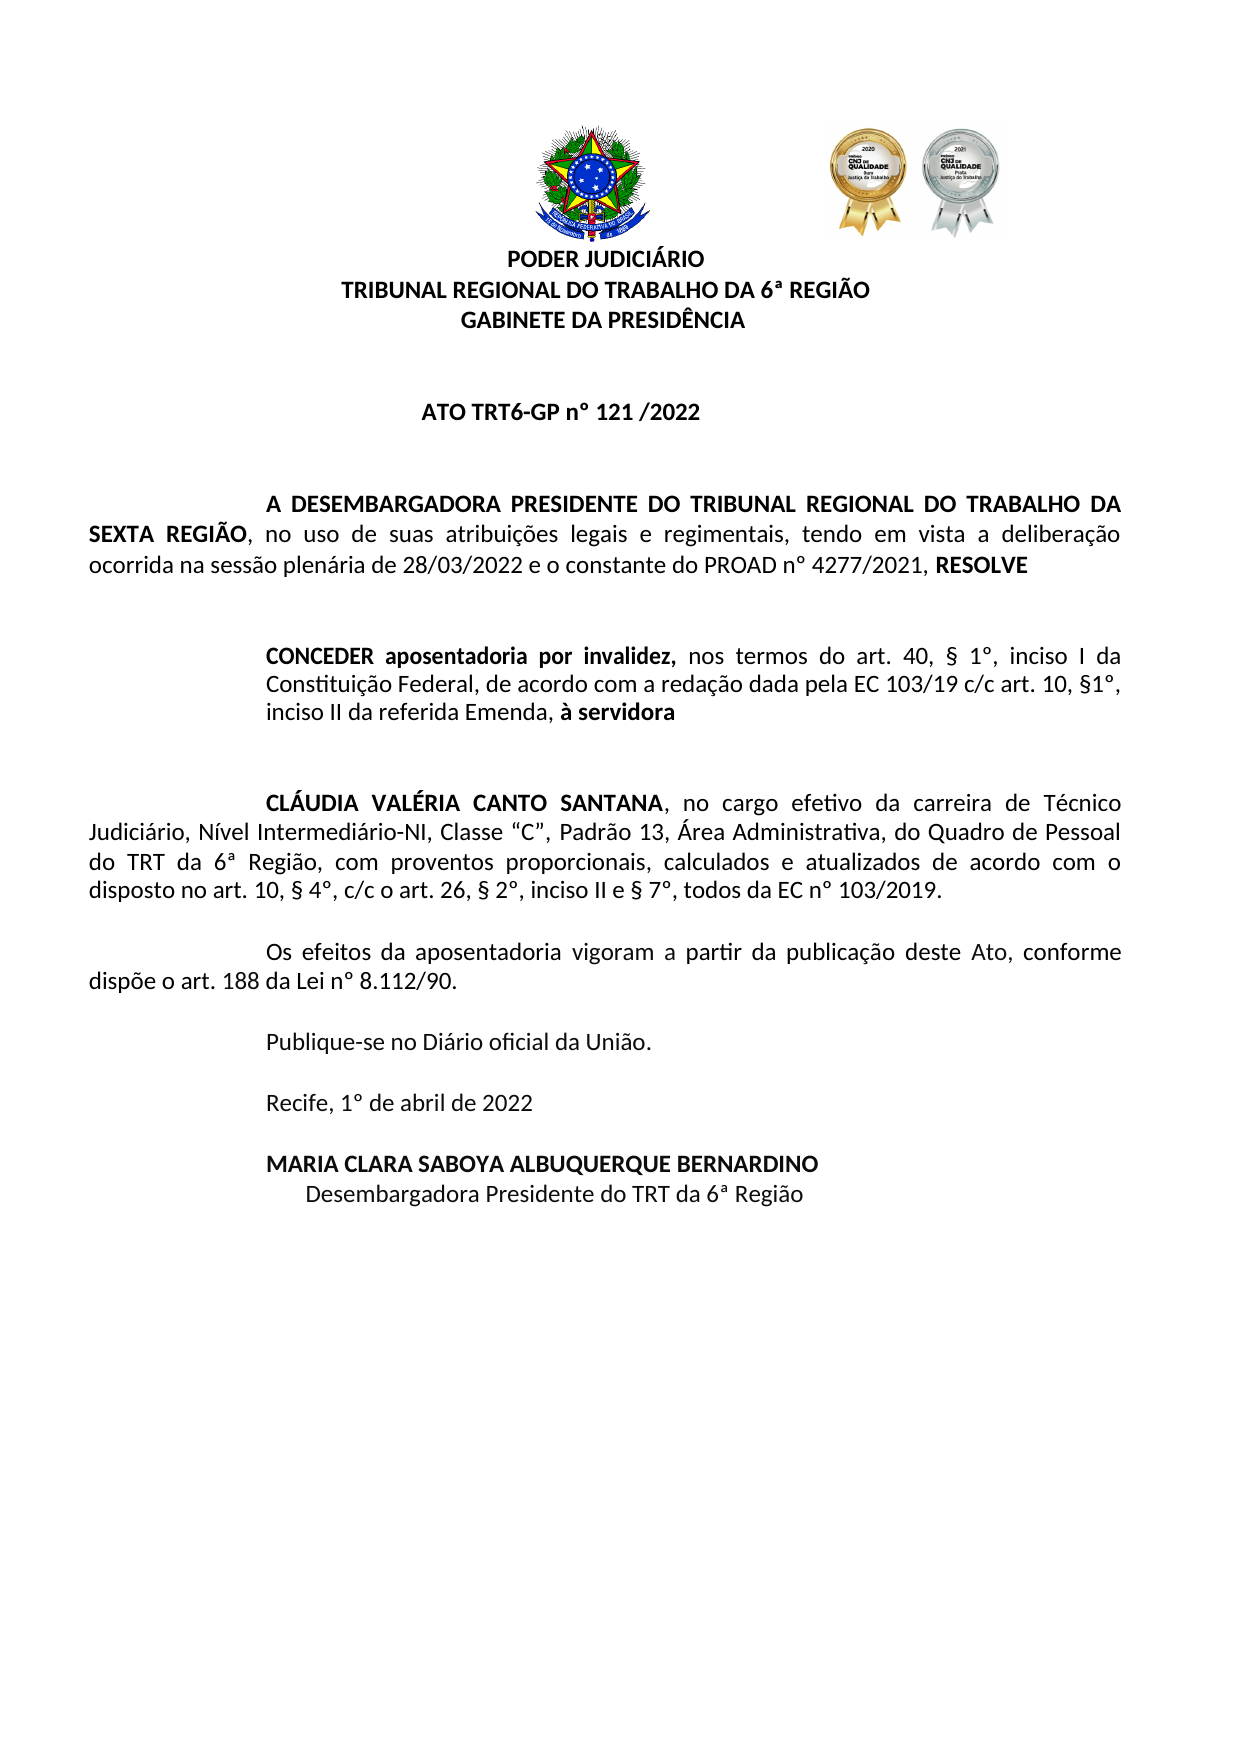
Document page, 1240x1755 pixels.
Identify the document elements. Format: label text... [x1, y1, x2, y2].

text Publique-se no Diário oficial da União. [89, 1026, 1122, 1056]
text CONCEDER aposentadoria por invalidez, nos termos do art. 40, § 1º, inciso I da Constituição Federal, de acordo com a redação dada pela EC 103/19 c/c art. 10, §1º, inciso II da referida Emenda, à servidora [266, 640, 1122, 726]
text CLÁUDIA VALÉRIA CANTO SANTANA, no cargo efetivo da carreira de Técnico Judiciário, Nível Intermediário-NI, Classe “C”, Padrão 13, Área Administrativa, do Quadro de Pessoal do TRT da 6ª Região, com proventos proporcionais, calculados e atualizados de acordo com o disposto no art. 10, § 4º, c/c o art. 26, § 2º, inciso II e § 7º, todos da EC nº 103/2019. [89, 787, 1122, 905]
text Recife, 1º de abril de 2022 [89, 1087, 1122, 1117]
picture [529, 122, 653, 244]
text Os efeitos da aposentadoria vigoram a partir da publicação deste Ato, conforme dispõe o art. 188 da Lei nº 8.112/90. [89, 936, 1122, 995]
text MARIA CLARA SABOYA ALBUQUERQUE BERNARDINO [89, 1148, 1122, 1178]
text Desembargadora Presidente do TRT da 6ª Região [89, 1178, 1122, 1209]
text PODER JUDICIÁRIO [89, 243, 1123, 274]
picture [822, 122, 1005, 241]
text A DESEMBARGADORA PRESIDENTE DO TRIBUNAL REGIONAL DO TRABALHO DA SEXTA REGIÃO, no uso de suas atribuições legais e regimentais, tendo em vista a deliberação ocorrida na sessão plenária de 28/03/2022 e o constante do PROAD nº 4277/2021, RESOLVE [89, 488, 1122, 579]
text ATO TRT6-GP nº 121 /2022 [89, 396, 1033, 427]
text GABINETE DA PRESIDÊNCIA [89, 304, 1123, 335]
text TRIBUNAL REGIONAL DO TRABALHO DA 6ª REGIÃO [89, 274, 1123, 304]
